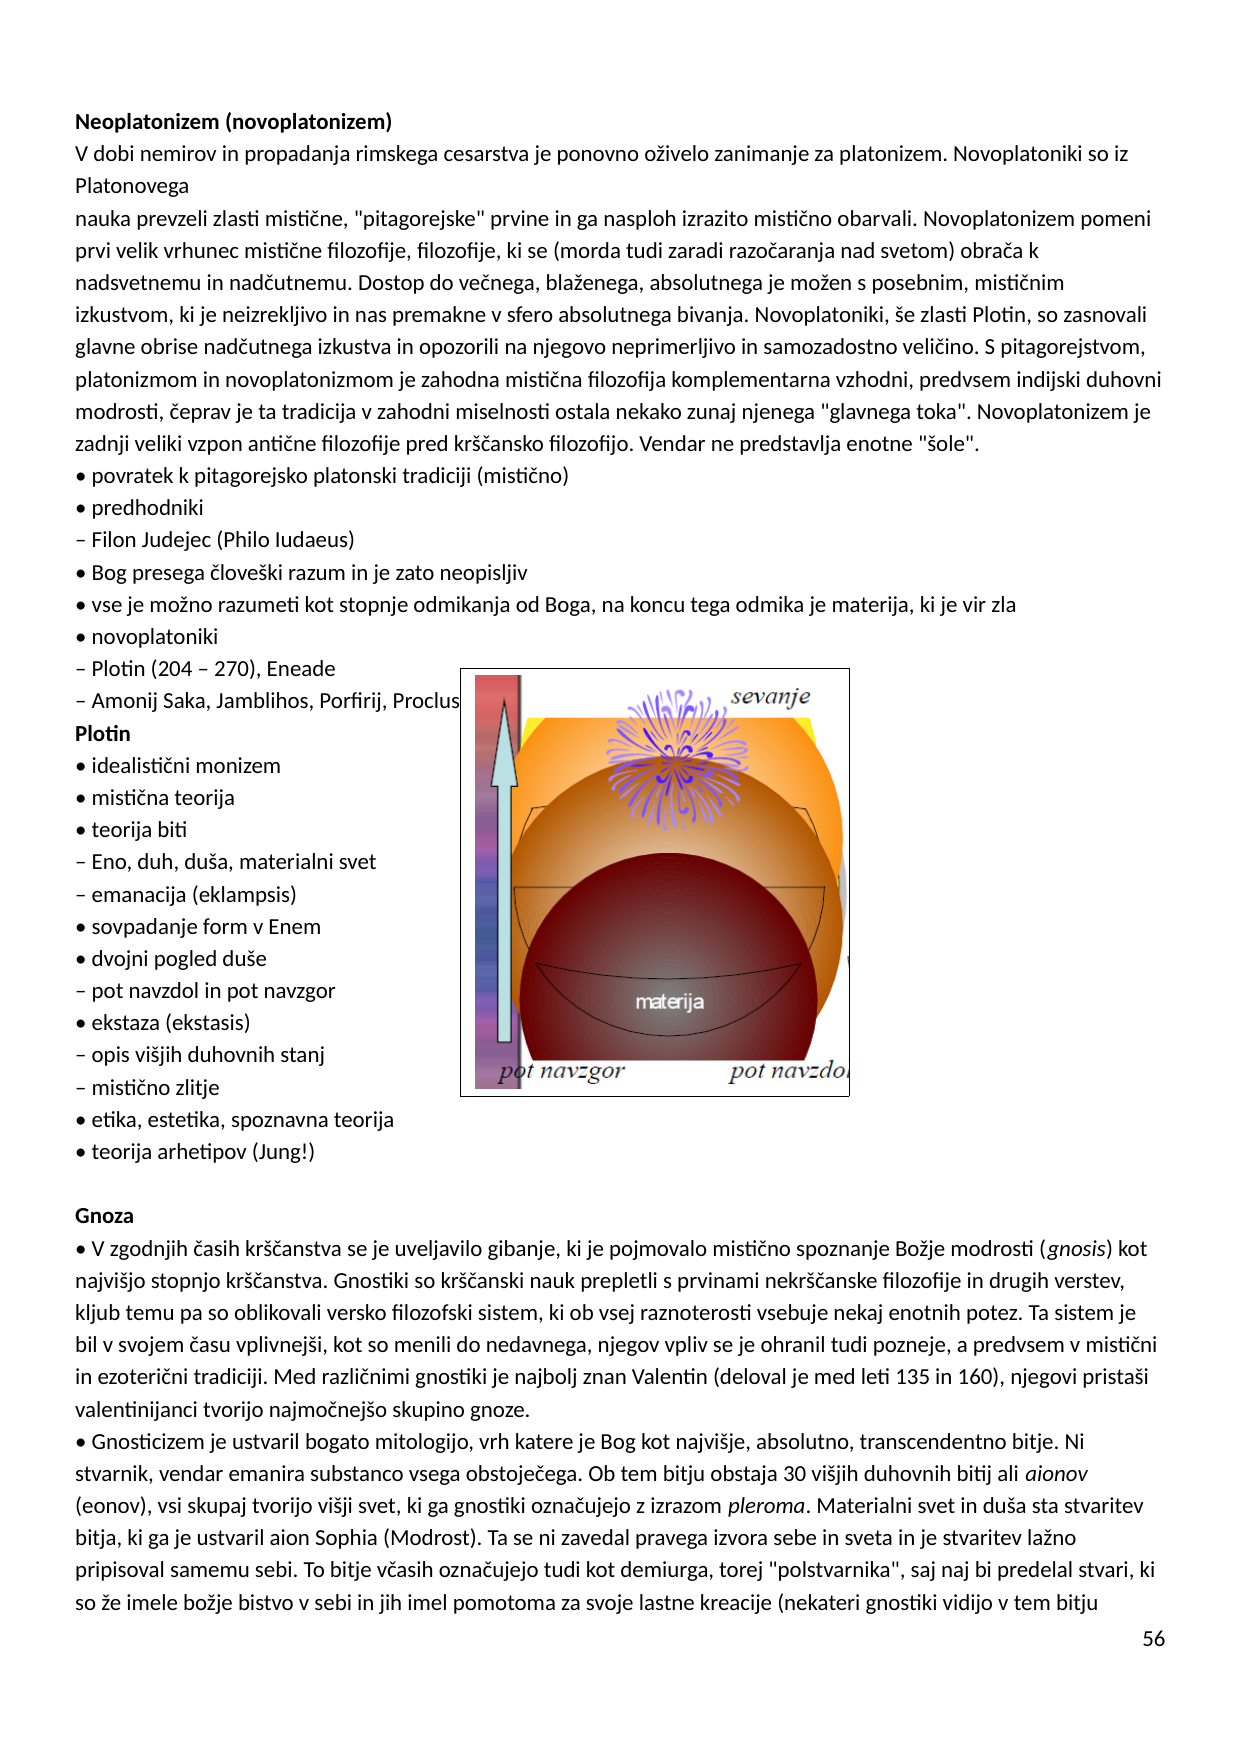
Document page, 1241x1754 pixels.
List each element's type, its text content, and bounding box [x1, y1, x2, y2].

text Neoplatonizem (novoplatonizem) [75, 107, 1165, 135]
text • sovpadanje form v Enem [75, 912, 460, 940]
text V dobi nemirov in propadanja rimskega cesarstva je ponovno oživelo zanimanje za platonizem. Novoplatoniki so iz Platonovega [75, 139, 1165, 199]
text [850, 719, 1165, 747]
text • V zgodnjih časih krščanstva se je uveljavilo gibanje, ki je pojmovalo mistično spoznanje Božje modrosti (gnosis) kot najvišjo stopnjo krščanstva. Gnostiki so krščanski nauk prepletli s prvinami nekrščanske filozofije in drugih verstev, kljub temu pa so oblikovali versko filozofski sistem, ki ob vsej raznoterosti vsebuje nekaj enotnih potez. Ta sistem je bil v svojem času vplivnejši, kot so menili do nedavnega, njegov vpliv se je ohranil tudi pozneje, a predvsem v mistični in ezoterični tradiciji. Med različnimi gnostiki je najbolj znan Valentin (deloval je med leti 135 in 160), njegovi pristaši valentinijanci tvorijo najmočnejšo skupino gnoze. [75, 1234, 1165, 1423]
text • vse je možno razumeti kot stopnje odmikanja od Boga, na koncu tega odmika je materija, ki je vir zla [75, 590, 1165, 618]
text • dvojni pogled duše [75, 944, 460, 972]
text [850, 1008, 1165, 1036]
text • predhodniki [75, 493, 1165, 521]
text – opis višjih duhovnih stanj [75, 1041, 460, 1069]
text – pot navzdol in pot navzgor [75, 976, 460, 1004]
text [850, 912, 1165, 940]
text – emanacija (eklampsis) [75, 880, 460, 908]
text [850, 944, 1165, 972]
text [850, 751, 1165, 779]
text [850, 815, 1165, 843]
text – Filon Judejec (Philo Iudaeus) [75, 526, 1165, 554]
text – mistično zlitje [75, 1073, 1165, 1101]
text [850, 783, 1165, 811]
text • Gnosticizem je ustvaril bogato mitologijo, vrh katere je Bog kot najvišje, absolutno, transcendentno bitje. Ni stvarnik, vendar emanira substanco vsega obstoječega. Ob tem bitju obstaja 30 višjih duhovnih bitij ali aionov (eonov), vsi skupaj tvorijo višji svet, ki ga gnostiki označujejo z izrazom pleroma. Materialni svet in duša sta stvaritev bitja, ki ga je ustvaril aion Sophia (Modrost). Ta se ni zavedal pravega izvora sebe in sveta in je stvaritev lažno pripisoval samemu sebi. To bitje včasih označujejo tudi kot demiurga, torej "polstvarnika", saj naj bi predelal stvari, ki so že imele božje bistvo v sebi in jih imel pomotoma za svoje lastne kreacije (nekateri gnostiki vidijo v tem bitju [75, 1427, 1165, 1616]
text – Plotin (204 – 270), Eneade [75, 654, 1165, 682]
text • novoplatoniki [75, 622, 1165, 650]
text • teorija biti [75, 815, 460, 843]
text • Bog presega človeški razum in je zato neopisljiv [75, 558, 1165, 586]
text – Eno, duh, duša, materialni svet [75, 847, 460, 876]
picture [475, 675, 849, 1089]
text [850, 847, 1165, 876]
text • etika, estetika, spoznavna teorija [75, 1105, 1165, 1133]
text • ekstaza (ekstasis) [75, 1008, 460, 1036]
text [850, 880, 1165, 908]
text [850, 976, 1165, 1004]
text nauka prevzeli zlasti mistične, "pitagorejske" prvine in ga nasploh izrazito mistično obarvali. Novoplatonizem pomeni prvi velik vrhunec mistične filozofije, filozofije, ki se (morda tudi zaradi razočaranja nad svetom) obrača k nadsvetnemu in nadčutnemu. Dostop do večnega, blaženega, absolutnega je možen s posebnim, mističnim izkustvom, ki je neizrekljivo in nas premakne v sfero absolutnega bivanja. Novoplatoniki, še zlasti Plotin, so zasnovali glavne obrise nadčutnega izkustva in opozorili na njegovo neprimerljivo in samozadostno veličino. S pitagorejstvom, platonizmom in novoplatonizmom je zahodna mistična filozofija komplementarna vzhodni, predvsem indijski duhovni modrosti, čeprav je ta tradicija v zahodni miselnosti ostala nekako zunaj njenega "glavnega toka". Novoplatonizem je zadnji veliki vzpon antične filozofije pred krščansko filozofijo. Vendar ne predstavlja enotne "šole". [75, 204, 1165, 457]
text • teorija arhetipov (Jung!) [75, 1137, 1165, 1165]
text • idealistični monizem [75, 751, 460, 779]
text [850, 687, 1165, 714]
text Gnoza [75, 1202, 1165, 1229]
text [850, 1041, 1165, 1069]
text • mistična teorija [75, 783, 460, 811]
text • povratek k pitagorejsko platonski tradiciji (mistično) [75, 461, 1165, 489]
text – Amonij Saka, Jamblihos, Porfirij, Proclus [75, 687, 460, 714]
text Plotin [75, 719, 460, 747]
